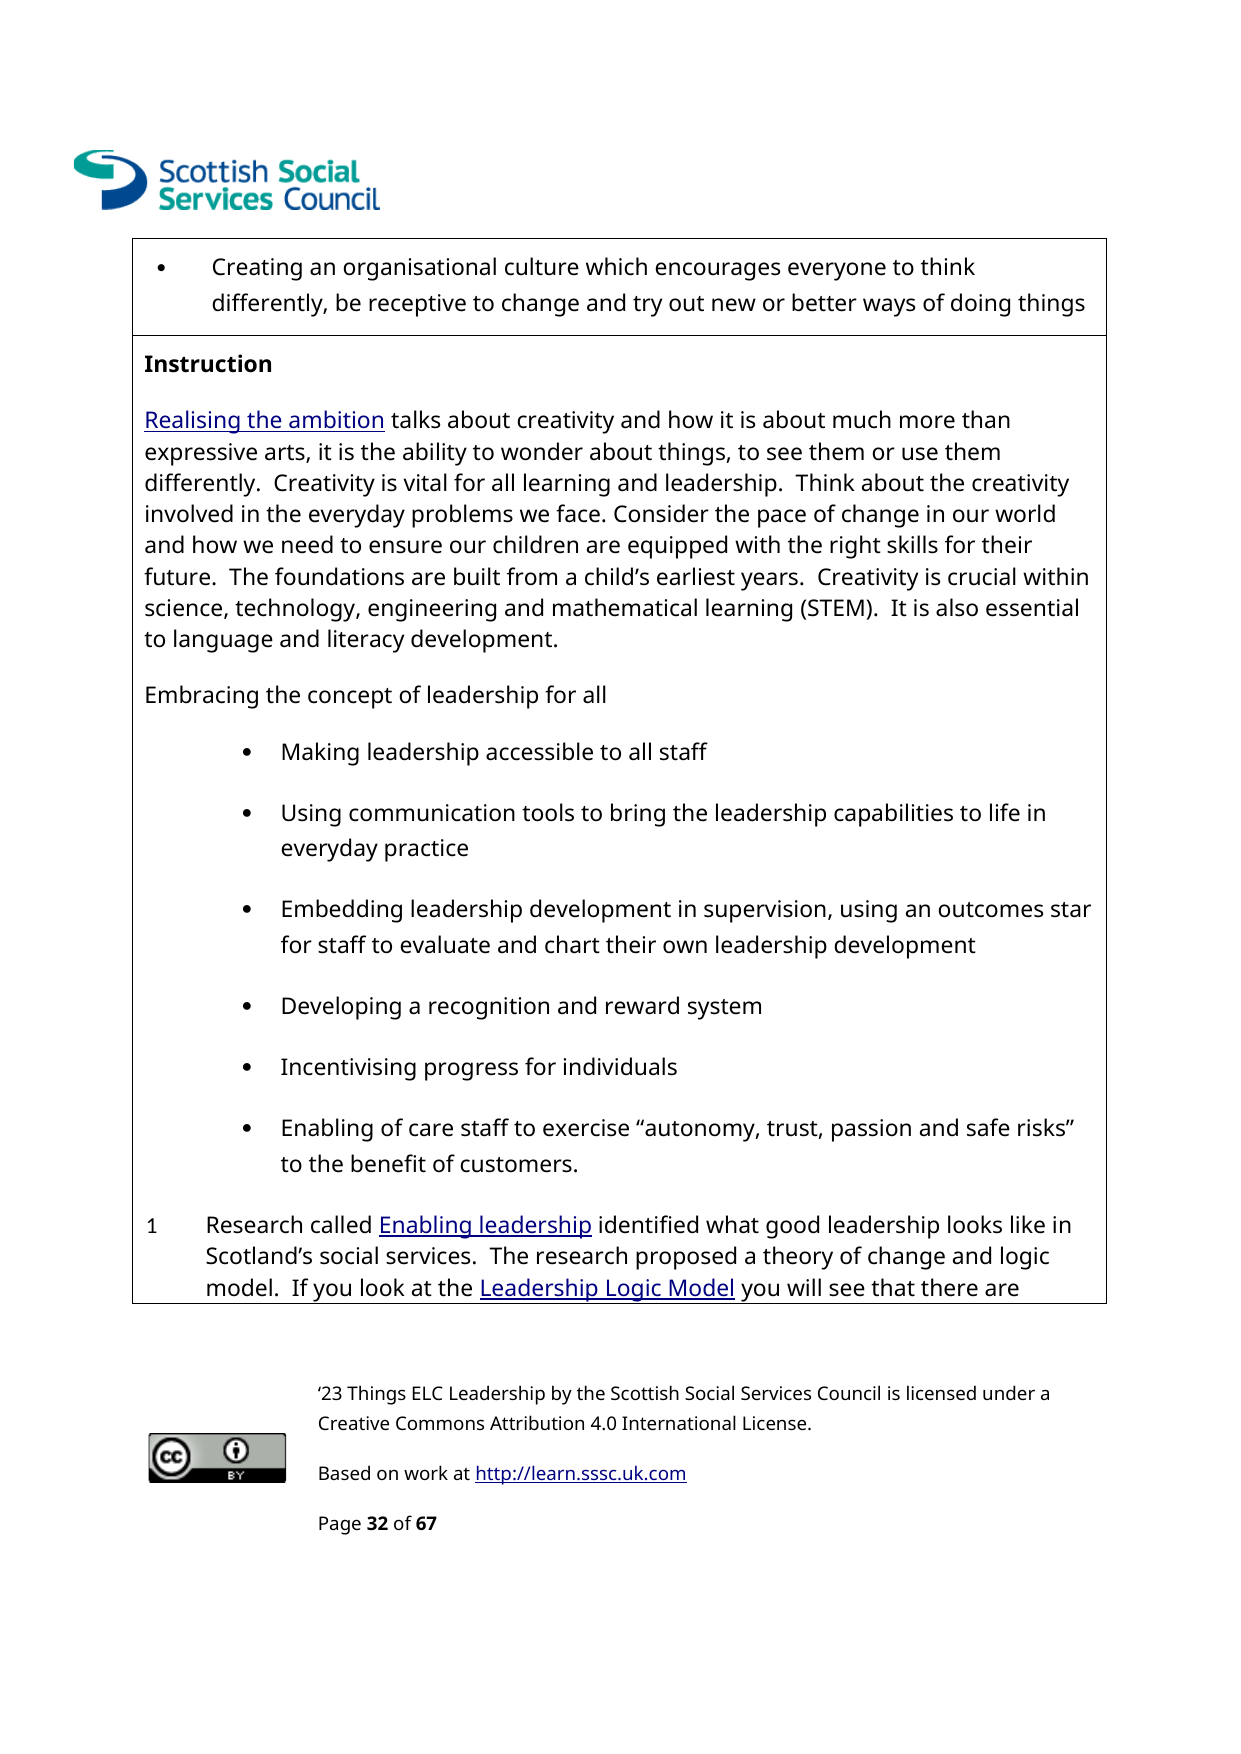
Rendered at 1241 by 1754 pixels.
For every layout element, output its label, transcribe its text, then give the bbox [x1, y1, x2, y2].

table_cell Instruction Realising the ambition talks about creativity and how it is about much more than expressive arts, it is the ability to wonder about things, to see them or use them differently. Creativity is vital for all learning and leadership. Think about the creativity involved in the everyday problems we face. Consider the pace of change in our world and how we need to ensure our children are equipped with the right skills for their future. The foundations are built from a child’s earliest years. Creativity is crucial within science, technology, engineering and mathematical learning (STEM). It is also essential to language and literacy development. Embracing the concept of leadership for all Making leadership accessible to all staff Using communication tools to bring the leadership capabilities to life in everyday practice Embedding leadership development in supervision, using an outcomes star for staff to evaluate and chart their own leadership development Developing a recognition and reward system Incentivising progress for individuals Enabling of care staff to exercise “autonomy, trust, passion and safe risks” to the benefit of customers. Research called Enabling leadership identified what good leadership looks like in Scotland’s social services. The research proposed a theory of change and logic model. If you look at the Leadership Logic Model you will see that there are [133, 336, 1106, 1303]
table_cell Introduction In your day-to-day practice you may find you are in a good position to see how things could be done differently and better. Being creative and innovative doesn’t have to mean coming up with grand schemes that will transform the service. Small changes can have a big impact on the lives of the people who you support. Creativity and innovation may involve: Questioning and challenging the established way of doing things Researching possible solutions Being willing to try things out yourself as well as encouraging colleagues to do so Taking appropriate risks, with the support of your organisation Encouraging people who use your service or your colleagues to think differently or try out new approaches Working creatively across service or organisational boundaries in the best interests of the person using your service Focusing on desired outcomes, rather than prescribing how these should be achieved Creating an organisational culture which encourages everyone to think differently, be receptive to change and try out new or better ways of doing things [133, 239, 1106, 334]
